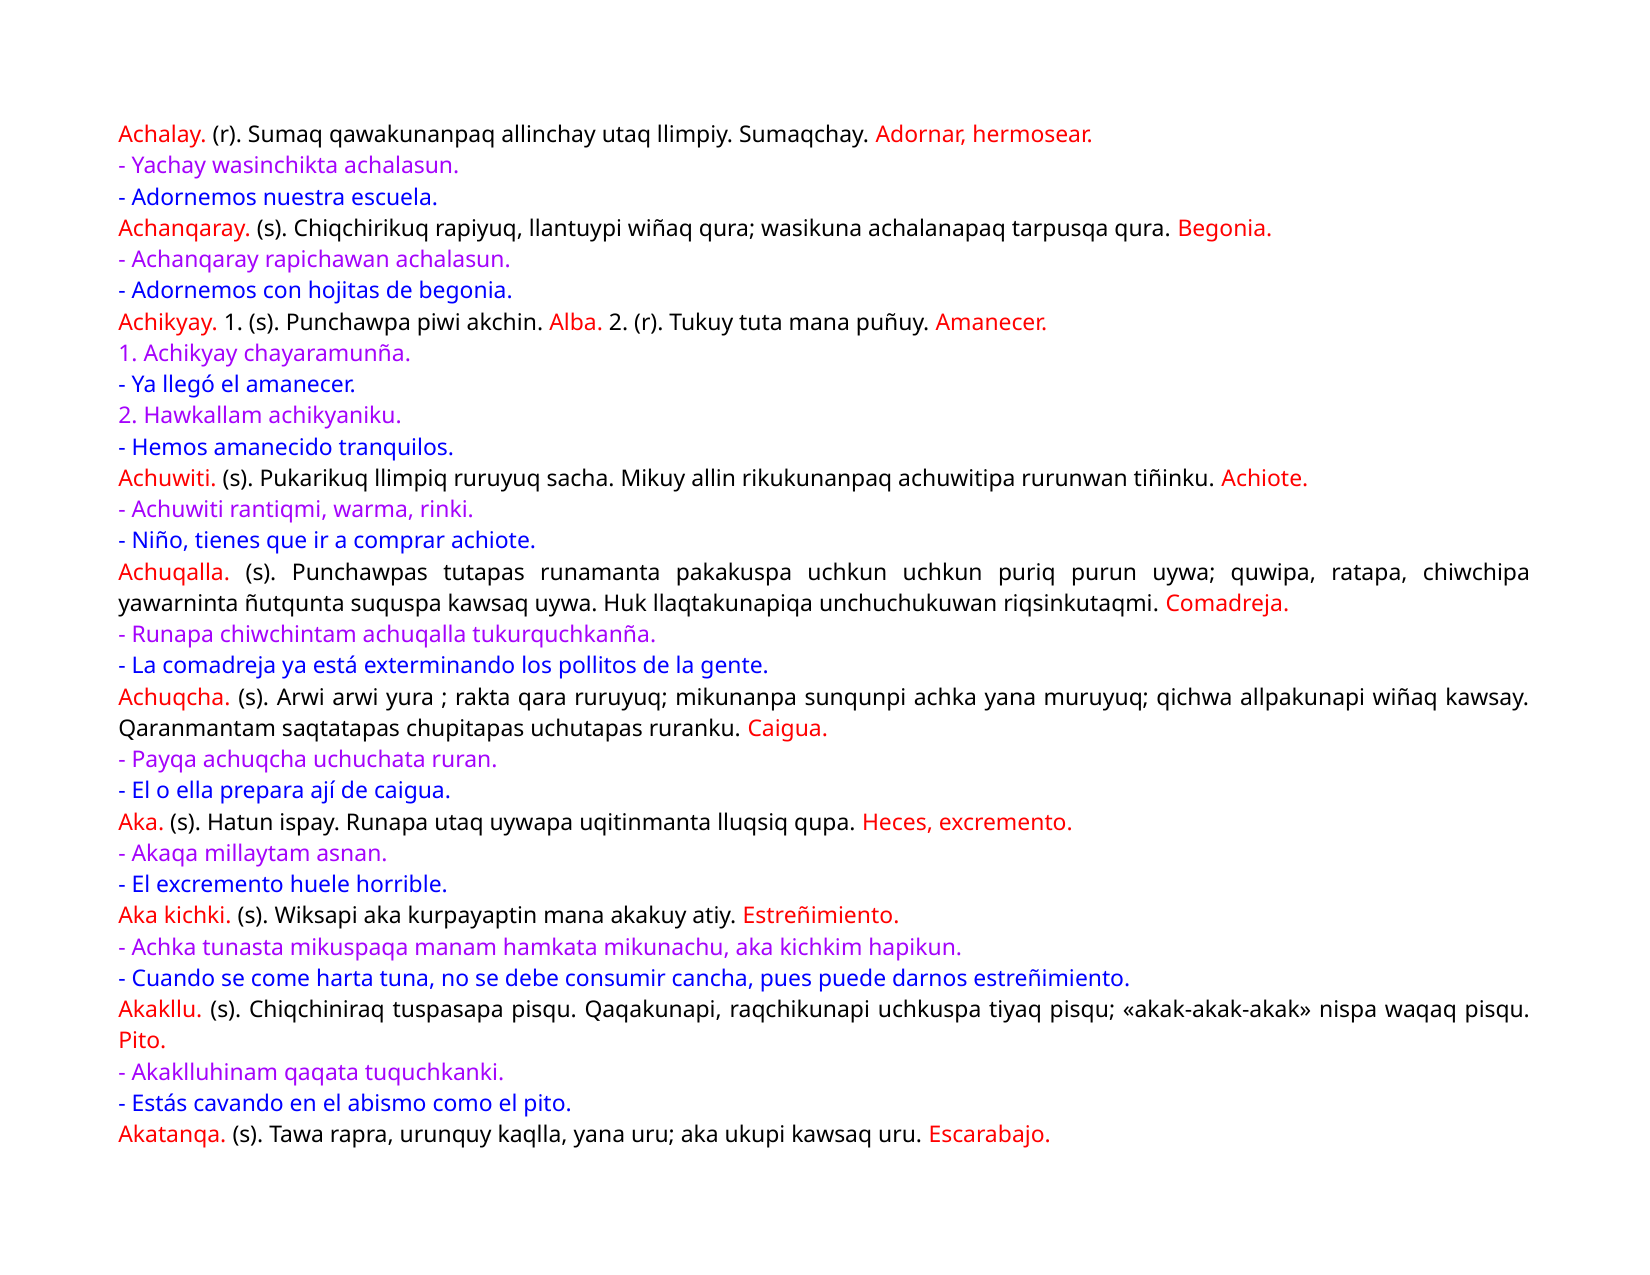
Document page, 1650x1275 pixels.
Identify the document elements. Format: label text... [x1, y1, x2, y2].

text - Cuando se come harta tuna, no se debe consumir cancha, pues puede darnos estreñimiento. [118, 962, 1532, 993]
text - Achuwiti rantiqmi, warma, rinki. [118, 493, 1532, 524]
text Achuwiti. (s). Pukarikuq llimpiq ruruyuq sacha. Mikuy allin rikukunanpaq achuwitipa rurunwan tiñinku. Achiote. [118, 462, 1532, 493]
text Achuqcha. (s). Arwi arwi yura ; rakta qara ruruyuq; mikunanpa sunqunpi achka yana muruyuq; qichwa allpakunapi wiñaq kawsay. Qaranmantam saqtatapas chupitapas uchutapas ruranku. Caigua. [118, 681, 1532, 743]
text - El excremento huele horrible. [118, 868, 1532, 899]
text Akakllu. (s). Chiqchiniraq tuspasapa pisqu. Qaqakunapi, raqchikunapi uchkuspa tiyaq pisqu; «akak-akak-akak» nispa waqaq pisqu. Pito. [118, 993, 1532, 1056]
text Achalay. (r). Sumaq qawakunanpaq allinchay utaq llimpiy. Sumaqchay. Adornar, hermosear. [118, 118, 1532, 149]
text - Adornemos nuestra escuela. [118, 181, 1532, 212]
text - La comadreja ya está exterminando los pollitos de la gente. [118, 649, 1532, 681]
text - Akaklluhinam qaqata tuquchkanki. [118, 1056, 1532, 1087]
text - Hemos amanecido tranquilos. [118, 431, 1532, 462]
text Aka. (s). Hatun ispay. Runapa utaq uywapa uqitinmanta lluqsiq qupa. Heces, excremento. [118, 806, 1532, 837]
text - Payqa achuqcha uchuchata ruran. [118, 743, 1532, 774]
text Achikyay. 1. (s). Punchawpa piwi akchin. Alba. 2. (r). Tukuy tuta mana puñuy. Amanecer. [118, 306, 1532, 337]
text - Yachay wasinchikta achalasun. [118, 149, 1532, 181]
text - El o ella prepara ají de caigua. [118, 774, 1532, 806]
text 1. Achikyay chayaramunña. [118, 337, 1532, 368]
text - Achanqaray rapichawan achalasun. [118, 243, 1532, 274]
text - Adornemos con hojitas de begonia. [118, 274, 1532, 306]
text Aka kichki. (s). Wiksapi aka kurpayaptin mana akakuy atiy. Estreñimiento. [118, 899, 1532, 931]
text Achanqaray. (s). Chiqchirikuq rapiyuq, llantuypi wiñaq qura; wasikuna achalanapaq tarpusqa qura. Begonia. [118, 212, 1532, 243]
text Achuqalla. (s). Punchawpas tutapas runamanta pakakuspa uchkun uchkun puriq purun uywa; quwipa, ratapa, chiwchipa yawarninta ñutqunta suquspa kawsaq uywa. Huk llaqtakunapiqa unchuchukuwan riqsinkutaqmi. Comadreja. [118, 556, 1532, 618]
text - Niño, tienes que ir a comprar achiote. [118, 524, 1532, 556]
text Akatanqa. (s). Tawa rapra, urunquy kaqlla, yana uru; aka ukupi kawsaq uru. Escarabajo. [118, 1118, 1532, 1149]
text 2. Hawkallam achikyaniku. [118, 399, 1532, 431]
text - Estás cavando en el abismo como el pito. [118, 1087, 1532, 1118]
text - Akaqa millaytam asnan. [118, 837, 1532, 868]
text - Achka tunasta mikuspaqa manam hamkata mikunachu, aka kichkim hapikun. [118, 931, 1532, 962]
text - Runapa chiwchintam achuqalla tukurquchkanña. [118, 618, 1532, 649]
text - Ya llegó el amanecer. [118, 368, 1532, 399]
